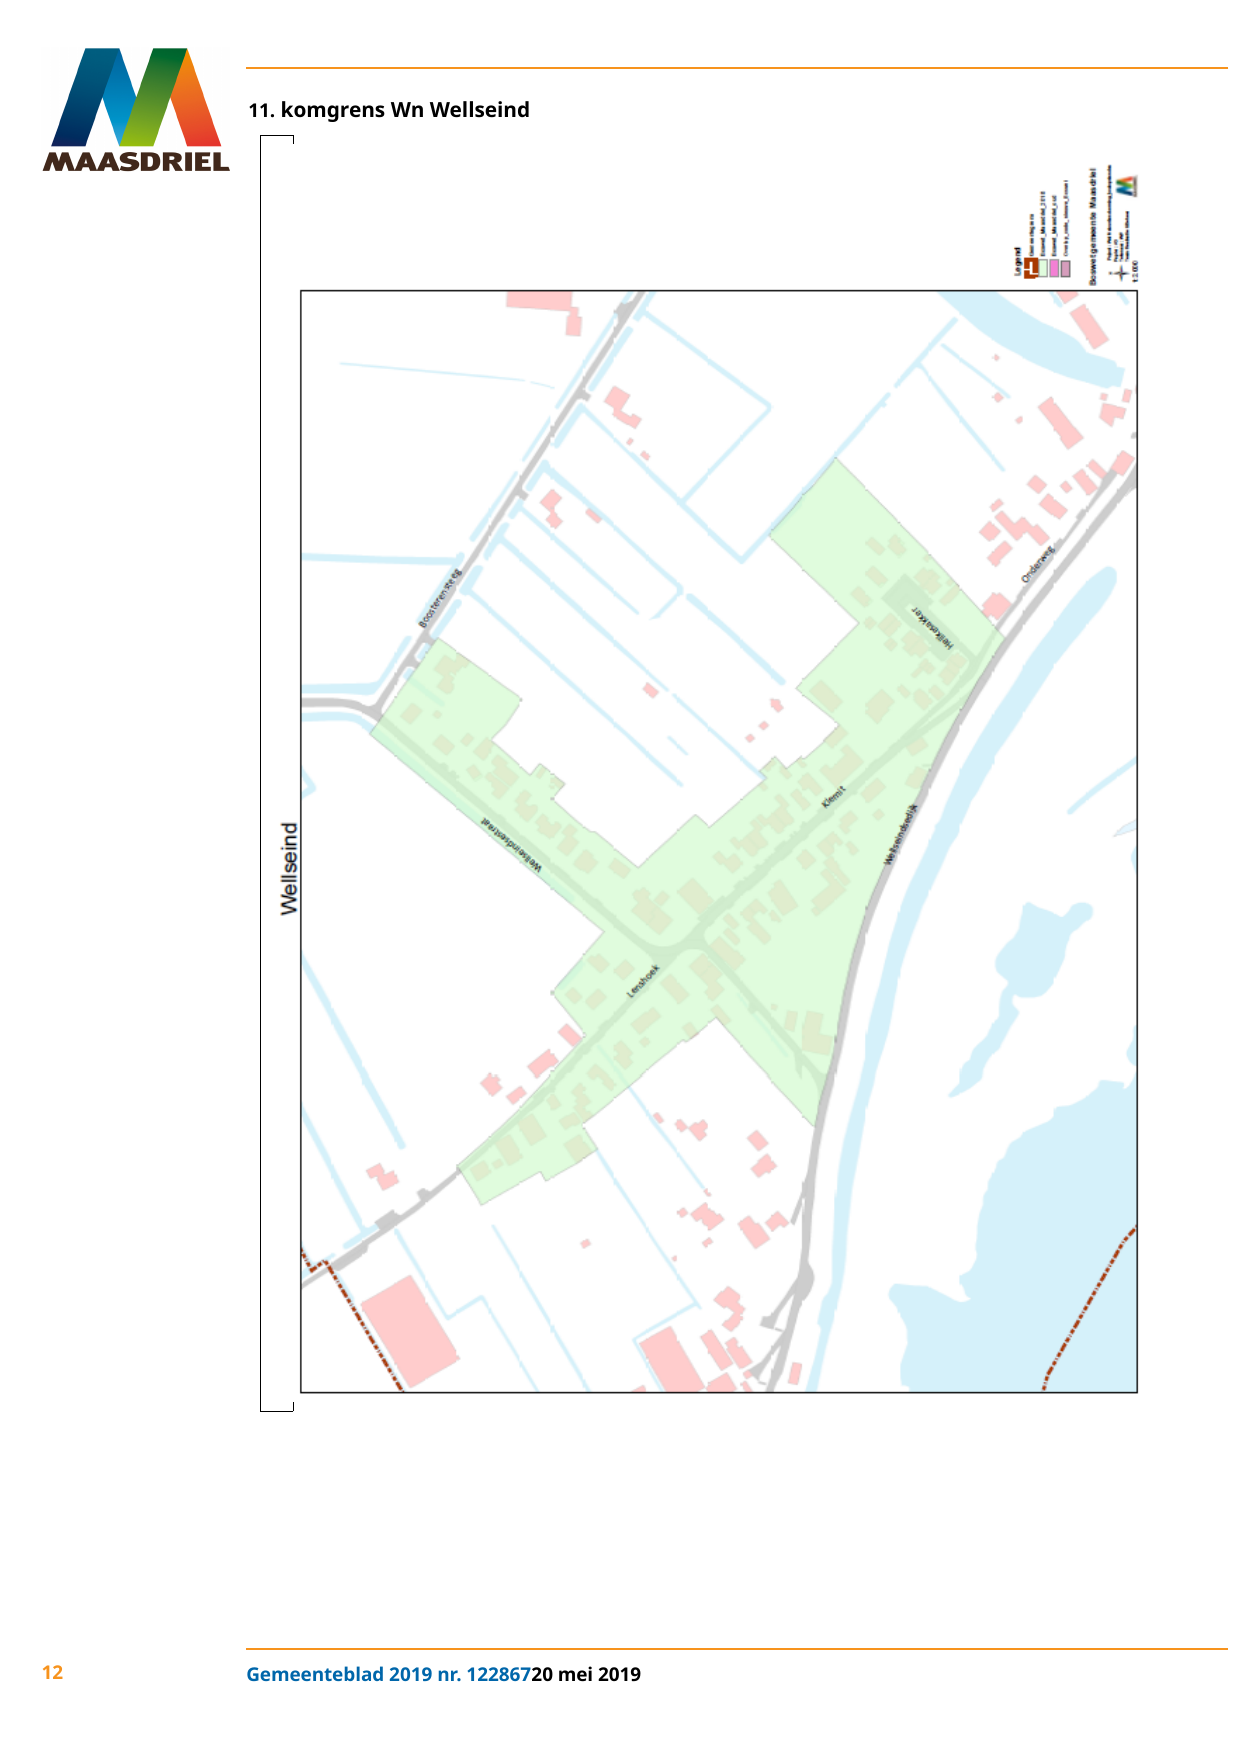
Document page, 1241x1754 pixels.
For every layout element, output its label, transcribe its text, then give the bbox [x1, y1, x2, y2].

text 11. komgrens Wn Wellseind [248, 95, 1152, 123]
picture [268, 144, 1155, 1402]
picture [41, 47, 231, 172]
